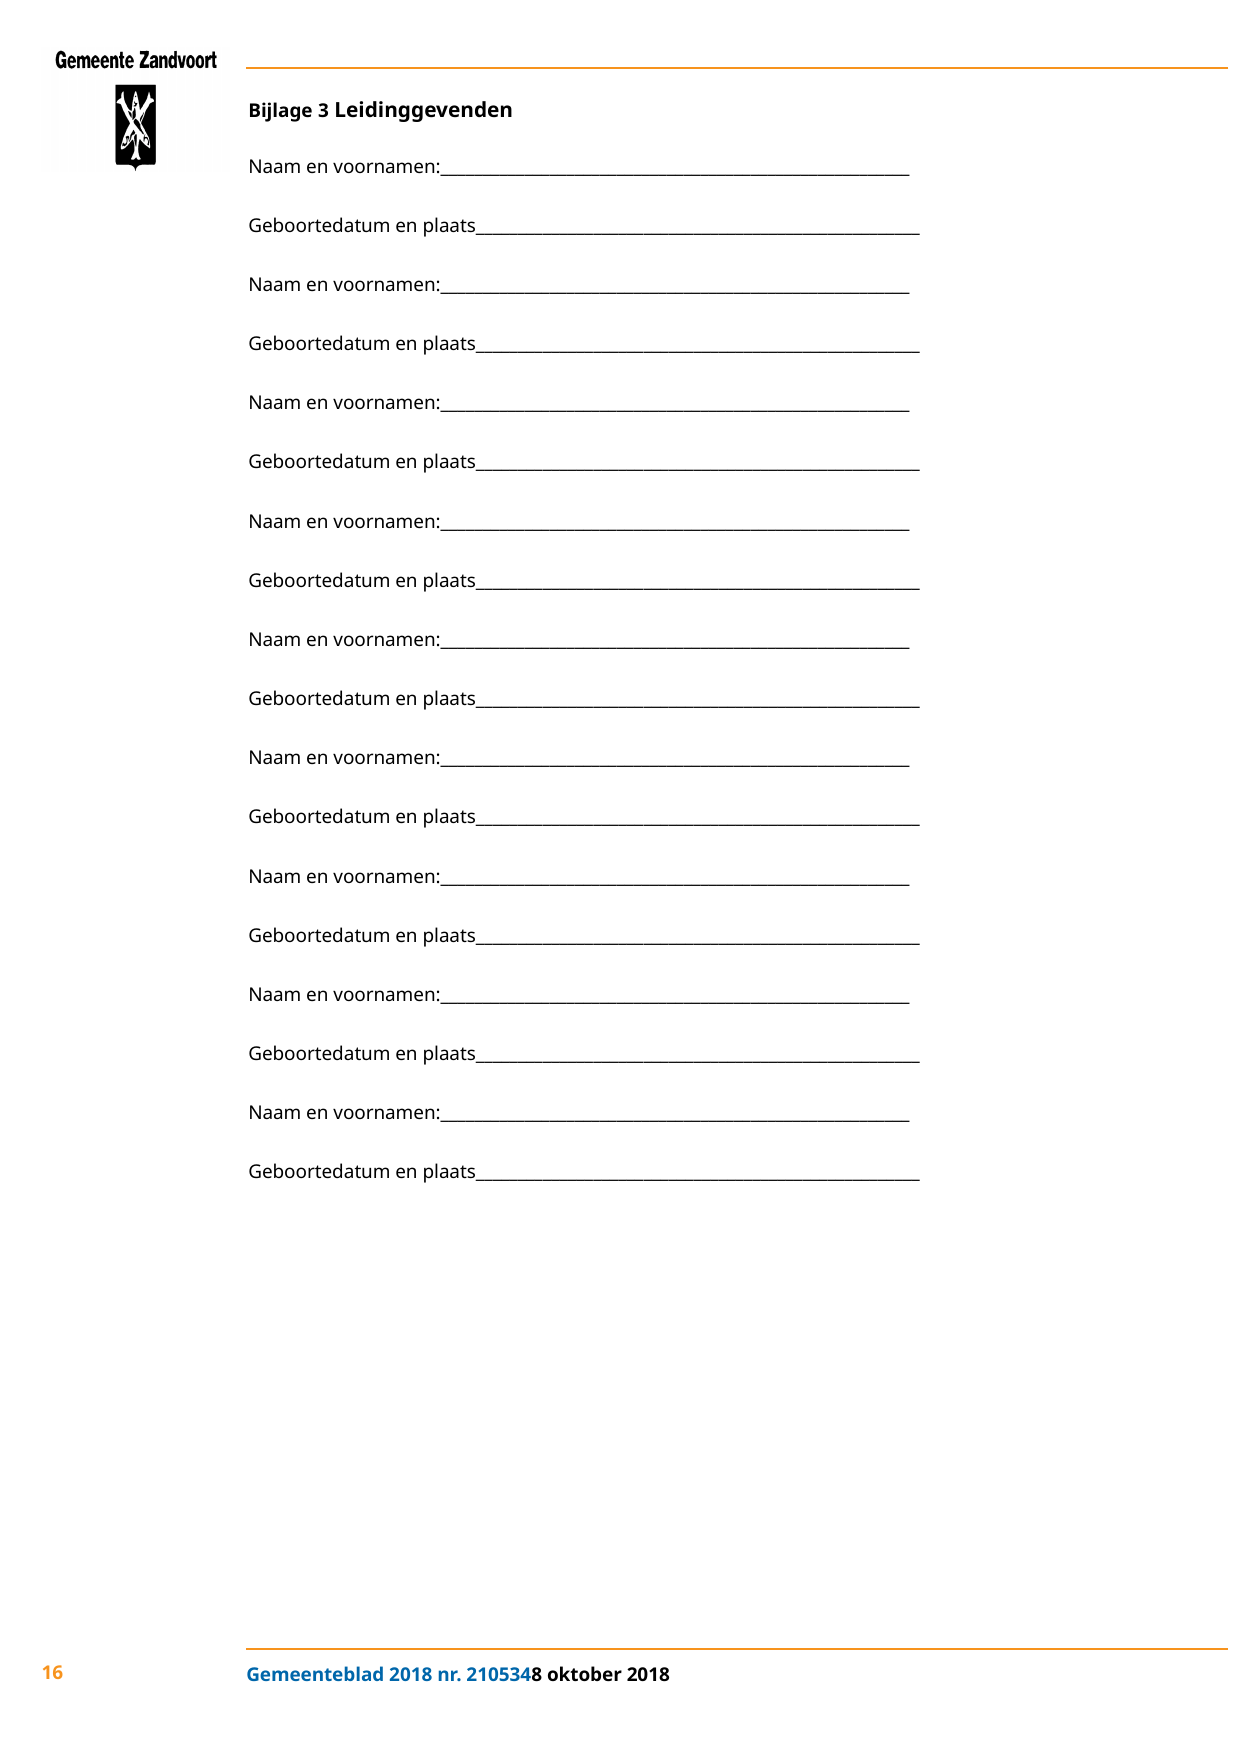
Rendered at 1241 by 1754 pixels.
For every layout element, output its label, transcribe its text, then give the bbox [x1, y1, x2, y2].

text Geboortedatum en plaats_____________________________________________________ [248, 567, 1152, 593]
text Naam en voornamen:________________________________________________________ [248, 271, 1152, 297]
text Geboortedatum en plaats_____________________________________________________ [248, 685, 1152, 711]
text Geboortedatum en plaats_____________________________________________________ [248, 804, 1152, 829]
text Naam en voornamen:________________________________________________________ [248, 389, 1152, 415]
text Geboortedatum en plaats_____________________________________________________ [248, 1040, 1152, 1066]
text Naam en voornamen:________________________________________________________ [248, 1099, 1152, 1125]
text Geboortedatum en plaats_____________________________________________________ [248, 330, 1152, 356]
picture [41, 47, 231, 172]
text Naam en voornamen:________________________________________________________ [248, 626, 1152, 652]
text Naam en voornamen:________________________________________________________ [248, 508, 1152, 534]
text Naam en voornamen:________________________________________________________ [248, 744, 1152, 770]
text Geboortedatum en plaats_____________________________________________________ [248, 212, 1152, 238]
text Bijlage 3 Leidinggevenden [248, 95, 1152, 123]
text Geboortedatum en plaats_____________________________________________________ [248, 449, 1152, 474]
text Geboortedatum en plaats_____________________________________________________ [248, 922, 1152, 948]
text Geboortedatum en plaats_____________________________________________________ [248, 1159, 1152, 1184]
text Naam en voornamen:________________________________________________________ [248, 981, 1152, 1007]
text Naam en voornamen:________________________________________________________ [248, 863, 1152, 889]
text Naam en voornamen:________________________________________________________ [248, 153, 1152, 179]
